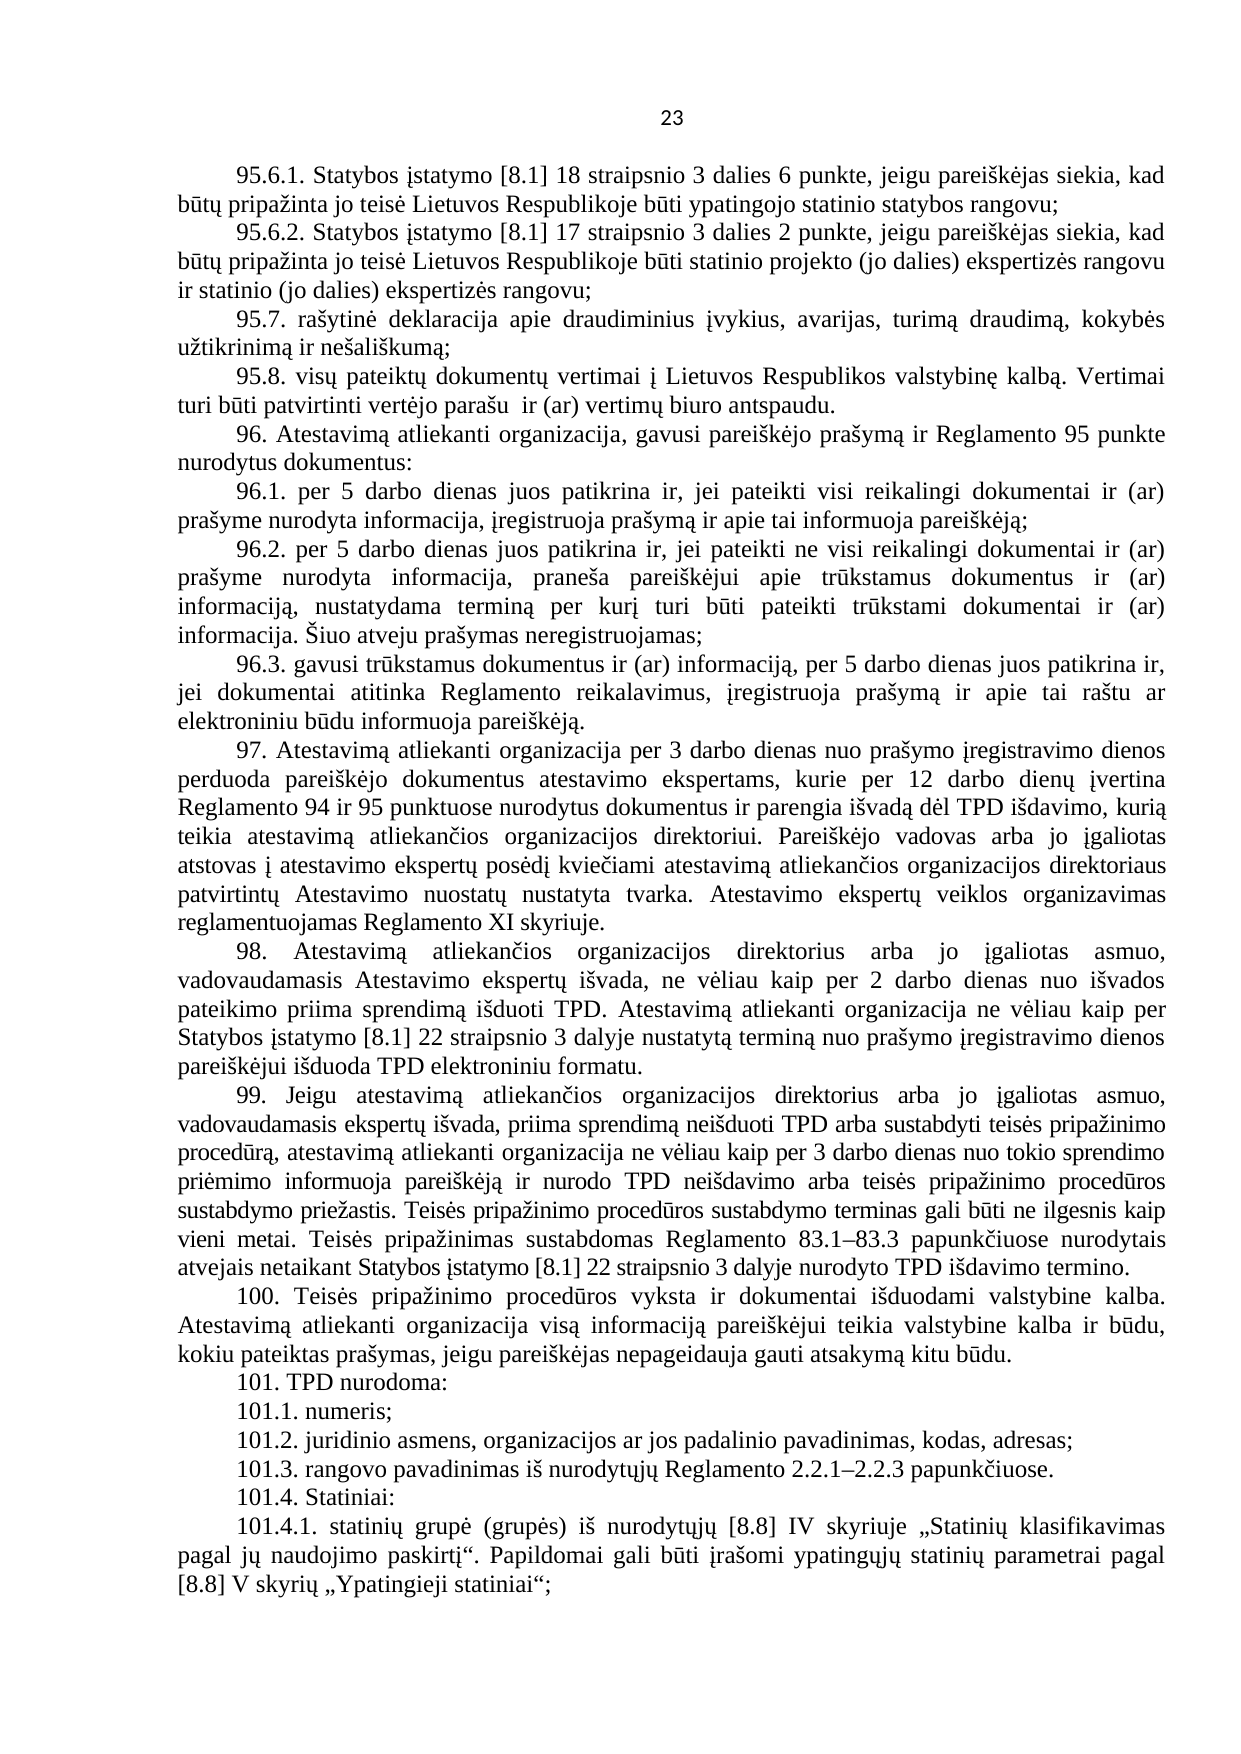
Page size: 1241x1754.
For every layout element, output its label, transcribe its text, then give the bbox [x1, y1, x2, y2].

text 96. Atestavimą atliekanti organizacija, gavusi pareiškėjo prašymą ir Reglamento 95 punkte nurodytus dokumentus: [177, 419, 1166, 476]
text 98. Atestavimą atliekančios organizacijos direktorius arba jo įgaliotas asmuo, vadovaudamasis Atestavimo ekspertų išvada, ne vėliau kaip per 2 darbo dienas nuo išvados pateikimo priima sprendimą išduoti TPD. Atestavimą atliekanti organizacija ne vėliau kaip per Statybos įstatymo [8.1] 22 straipsnio 3 dalyje nustatytą terminą nuo prašymo įregistravimo dienos pareiškėjui išduoda TPD elektroniniu formatu. [177, 936, 1166, 1080]
text 100. Teisės pripažinimo procedūros vyksta ir dokumentai išduodami valstybine kalba. Atestavimą atliekanti organizacija visą informaciją pareiškėjui teikia valstybine kalba ir būdu, kokiu pateiktas prašymas, jeigu pareiškėjas nepageidauja gauti atsakymą kitu būdu. [177, 1281, 1166, 1367]
text 101.4. Statiniai: [177, 1482, 1166, 1511]
text 96.2. per 5 darbo dienas juos patikrina ir, jei pateikti ne visi reikalingi dokumentai ir (ar) prašyme nurodyta informacija, praneša pareiškėjui apie trūkstamus dokumentus ir (ar) informaciją, nustatydama terminą per kurį turi būti pateikti trūkstami dokumentai ir (ar) informacija. Šiuo atveju prašymas neregistruojamas; [177, 534, 1166, 649]
text 96.1. per 5 darbo dienas juos patikrina ir, jei pateikti visi reikalingi dokumentai ir (ar) prašyme nurodyta informacija, įregistruoja prašymą ir apie tai informuoja pareiškėją; [177, 476, 1166, 534]
text 101.4.1. statinių grupė (grupės) iš nurodytųjų [8.8] IV skyriuje „Statinių klasifikavimas pagal jų naudojimo paskirtį“. Papildomai gali būti įrašomi ypatingųjų statinių parametrai pagal [8.8] V skyrių „Ypatingieji statiniai“; [177, 1511, 1166, 1597]
text 101.1. numeris; [177, 1396, 1166, 1425]
text 99. Jeigu atestavimą atliekančios organizacijos direktorius arba jo įgaliotas asmuo, vadovaudamasis ekspertų išvada, priima sprendimą neišduoti TPD arba sustabdyti teisės pripažinimo procedūrą, atestavimą atliekanti organizacija ne vėliau kaip per 3 darbo dienas nuo tokio sprendimo priėmimo informuoja pareiškėją ir nurodo TPD neišdavimo arba teisės pripažinimo procedūros sustabdymo priežastis. Teisės pripažinimo procedūros sustabdymo terminas gali būti ne ilgesnis kaip vieni metai. Teisės pripažinimas sustabdomas Reglamento 83.1–83.3 papunkčiuose nurodytais atvejais netaikant Statybos įstatymo [8.1] 22 straipsnio 3 dalyje nurodyto TPD išdavimo termino. [177, 1080, 1166, 1281]
text 96.3. gavusi trūkstamus dokumentus ir (ar) informaciją, per 5 darbo dienas juos patikrina ir, jei dokumentai atitinka Reglamento reikalavimus, įregistruoja prašymą ir apie tai raštu ar elektroniniu būdu informuoja pareiškėją. [177, 649, 1166, 735]
text 95.8. visų pateiktų dokumentų vertimai į Lietuvos Respublikos valstybinę kalbą. Vertimai turi būti patvirtinti vertėjo parašu ir (ar) vertimų biuro antspaudu. [177, 361, 1166, 419]
text 95.6.2. Statybos įstatymo [8.1] 17 straipsnio 3 dalies 2 punkte, jeigu pareiškėjas siekia, kad būtų pripažinta jo teisė Lietuvos Respublikoje būti statinio projekto (jo dalies) ekspertizės rangovu ir statinio (jo dalies) ekspertizės rangovu; [177, 217, 1166, 304]
text 101. TPD nurodoma: [177, 1367, 1166, 1396]
text 101.2. juridinio asmens, organizacijos ar jos padalinio pavadinimas, kodas, adresas; [177, 1425, 1166, 1454]
text 95.6.1. Statybos įstatymo [8.1] 18 straipsnio 3 dalies 6 punkte, jeigu pareiškėjas siekia, kad būtų pripažinta jo teisė Lietuvos Respublikoje būti ypatingojo statinio statybos rangovu; [177, 160, 1166, 217]
text 95.7. rašytinė deklaracija apie draudiminius įvykius, avarijas, turimą draudimą, kokybės užtikrinimą ir nešališkumą; [177, 304, 1166, 361]
text 101.3. rangovo pavadinimas iš nurodytųjų Reglamento 2.2.1–2.2.3 papunkčiuose. [177, 1454, 1166, 1482]
text 97. Atestavimą atliekanti organizacija per 3 darbo dienas nuo prašymo įregistravimo dienos perduoda pareiškėjo dokumentus atestavimo ekspertams, kurie per 12 darbo dienų įvertina Reglamento 94 ir 95 punktuose nurodytus dokumentus ir parengia išvadą dėl TPD išdavimo, kurią teikia atestavimą atliekančios organizacijos direktoriui. Pareiškėjo vadovas arba jo įgaliotas atstovas į atestavimo ekspertų posėdį kviečiami atestavimą atliekančios organizacijos direktoriaus patvirtintų Atestavimo nuostatų nustatyta tvarka. Atestavimo ekspertų veiklos organizavimas reglamentuojamas Reglamento XI skyriuje. [177, 735, 1166, 936]
